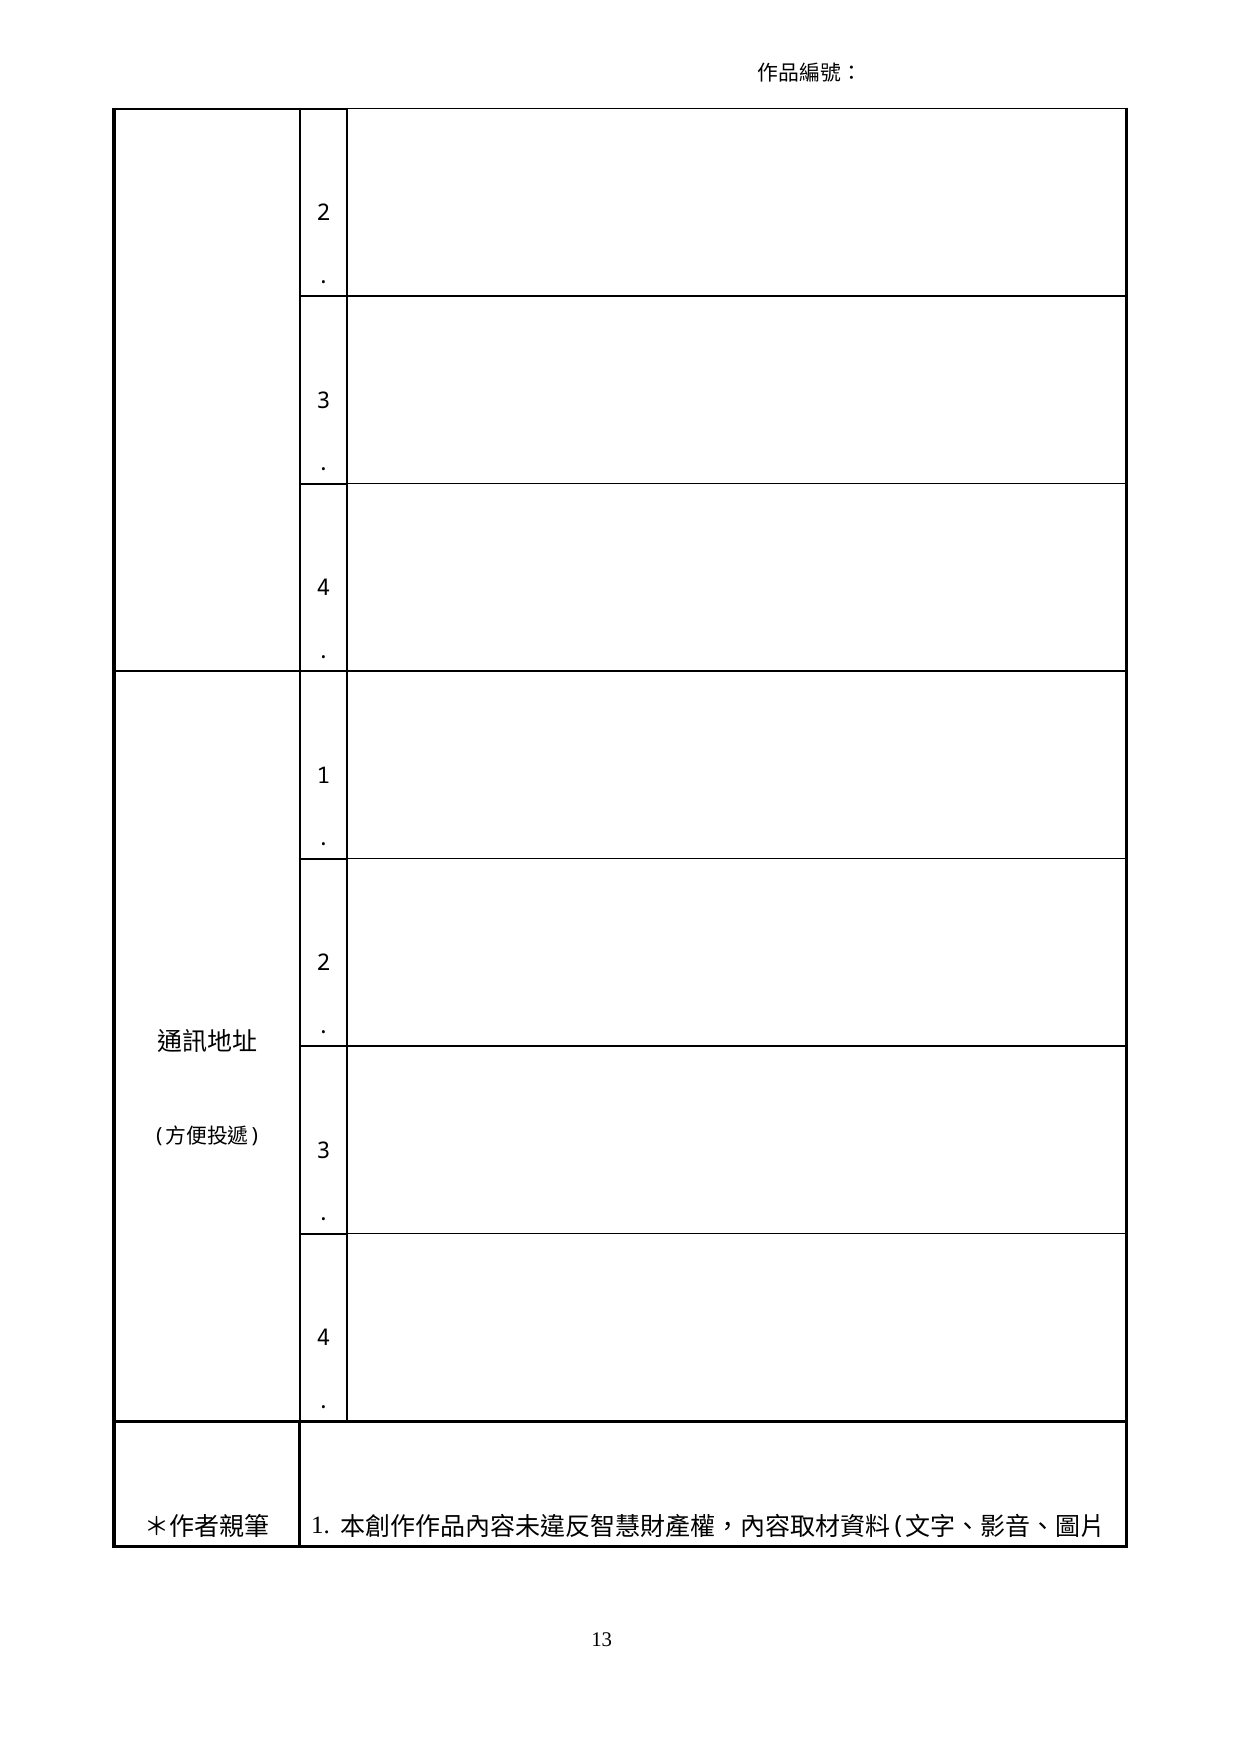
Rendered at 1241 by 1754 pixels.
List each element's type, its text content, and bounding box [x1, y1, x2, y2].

table_cell 3. [301, 297, 346, 483]
table_cell 2. [301, 110, 346, 295]
table_cell [348, 297, 1125, 483]
table_cell [348, 484, 1125, 670]
table_cell 3. [301, 1047, 346, 1233]
table_cell [348, 672, 1125, 858]
table_cell 1. [301, 672, 346, 858]
table_cell [348, 109, 1125, 295]
table_cell 4. [301, 1235, 346, 1420]
table_cell [348, 1047, 1125, 1233]
table_cell 2. [301, 860, 346, 1045]
table_cell ＊作者親筆 [116, 1423, 298, 1545]
table_cell [348, 1234, 1125, 1420]
table_cell 通訊地址 (方便投遞) [116, 672, 299, 1420]
table_cell [348, 859, 1125, 1045]
table_cell 4. [301, 485, 346, 670]
table_cell 本創作作品內容未違反智慧財產權，內容取材資料(文字、影音、圖片 [301, 1423, 1125, 1545]
table_cell [116, 110, 299, 670]
